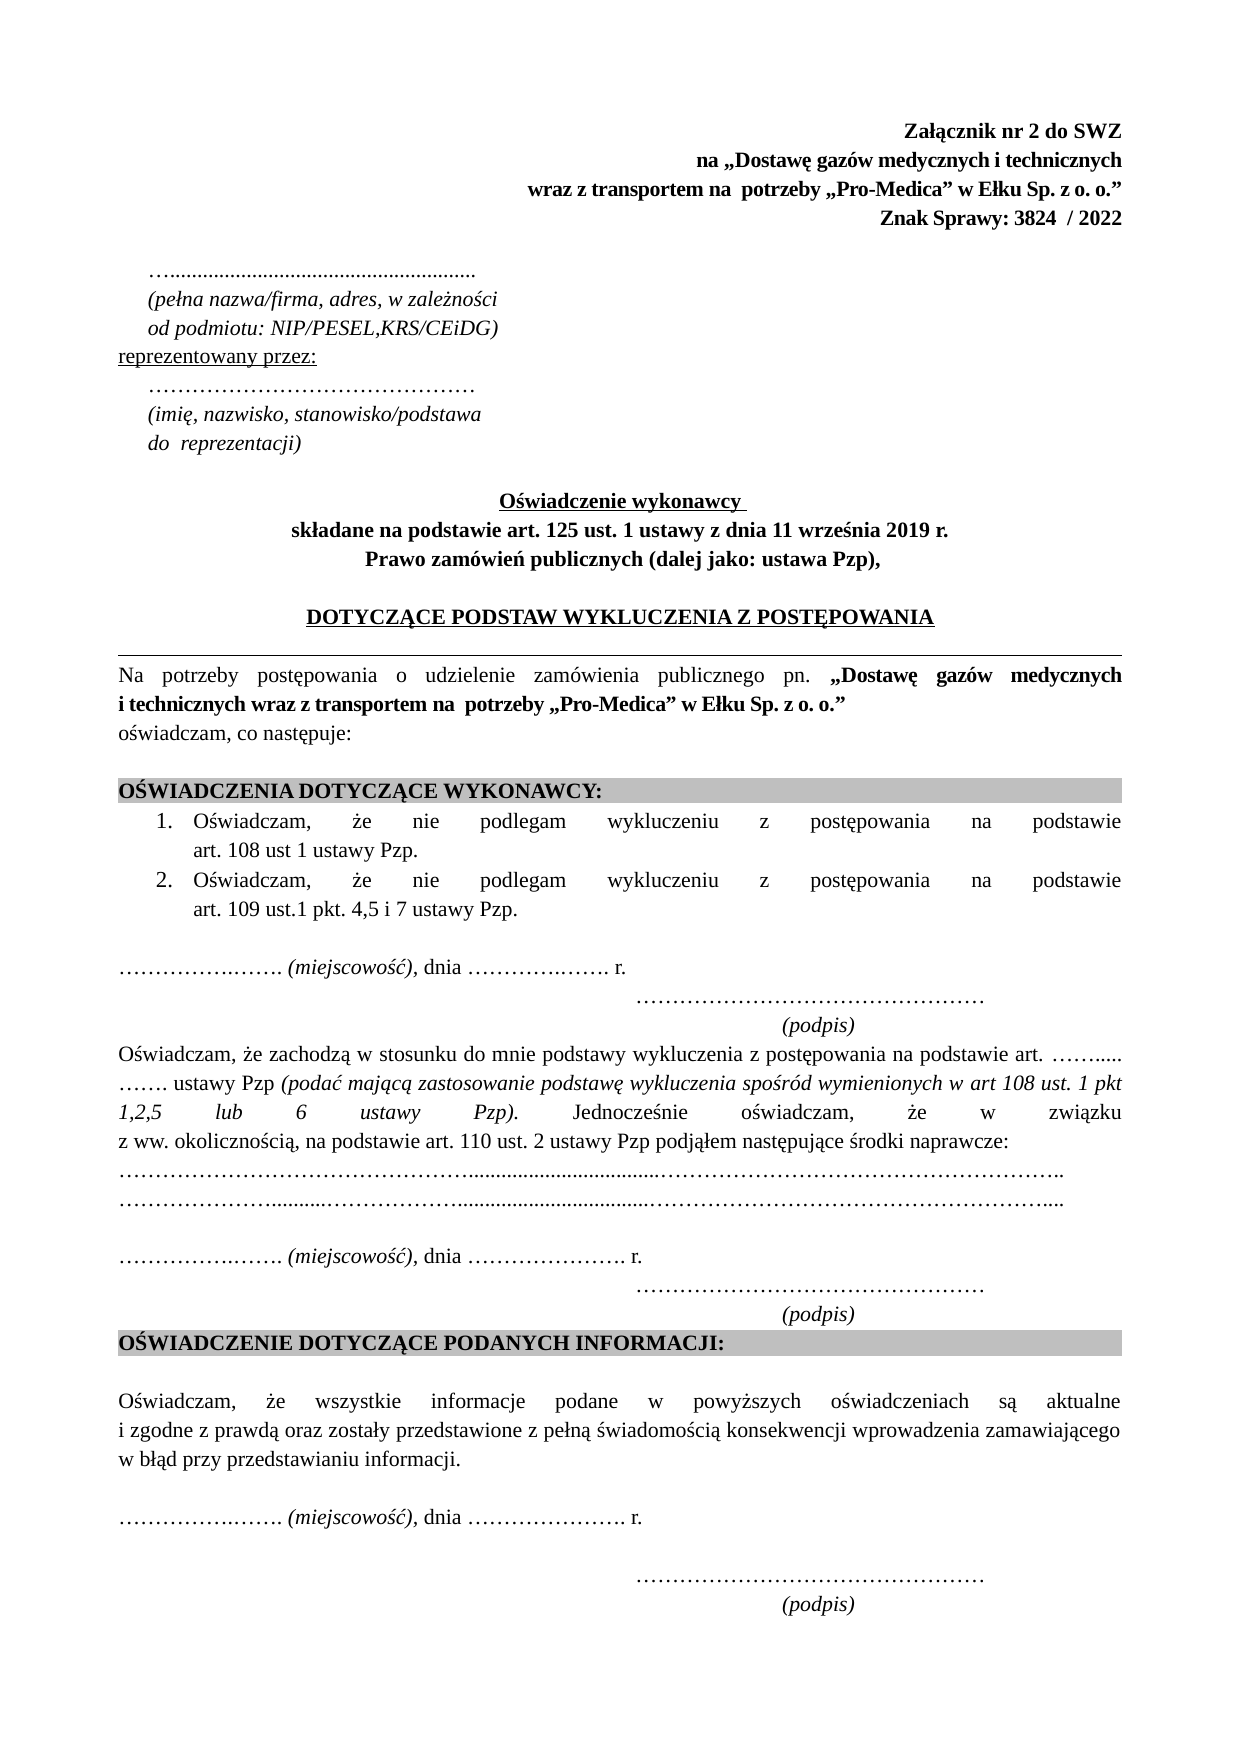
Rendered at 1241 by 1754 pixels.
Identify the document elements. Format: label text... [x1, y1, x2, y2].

text [118, 633, 1122, 655]
text na „Dostawę gazów medycznych i technicznych [118, 147, 1122, 172]
text Załącznik nr 2 do SWZ [708, 118, 1122, 143]
text Oświadczam, że wszystkie informacje podane w powyższych oświadczeniach są aktualne i zgodne z prawdą oraz zostały przedstawione z pełną świadomością konsekwencji wprowadzenia zamawiającego w błąd przy przedstawianiu informacji. [118, 1388, 1122, 1471]
text …………….……. (miejscowość), dnia …………………. r. [118, 1504, 1122, 1529]
text Prawo zamówień publicznych (dalej jako: ustawa Pzp), [118, 546, 1122, 571]
text Znak Sprawy: 3824 / 2022 [118, 205, 1122, 230]
text OŚWIADCZENIA DOTYCZĄCE WYKONAWCY: [118, 778, 1122, 803]
text (pełna nazwa/firma, adres, w zależności od podmiotu: NIP/PESEL,KRS/CEiDG) [148, 286, 502, 340]
text DOTYCZĄCE PODSTAW WYKLUCZENIA Z POSTĘPOWANIA [118, 604, 1122, 629]
text …………………………………………...................................………………………………………………..…………………..........………………...................................……………………………………………….... [118, 1157, 1122, 1211]
text ……………………………………… [148, 372, 502, 398]
text Na potrzeby postępowania o udzielenie zamówienia publicznego pn. „Dostawę gazów medycznych i technicznych wraz z transportem na potrzeby „Pro-Medica” w Ełku Sp. z o. o.” [118, 656, 1122, 716]
text Oświadczam, że zachodzą w stosunku do mnie podstawy wykluczenia z postępowania na podstawie art. …….....……. ustawy Pzp (podać mającą zastosowanie podstawę wykluczenia spośród wymienionych w art 108 ust. 1 pkt 1,2,5 lub 6 ustawy Pzp). Jednocześnie oświadczam, że w związku z ww. okolicznością, na podstawie art. 110 ust. 2 ustawy Pzp podjąłem następujące środki naprawcze: [118, 1041, 1122, 1153]
text …………….……. (miejscowość), dnia …………………. r. [118, 1243, 1122, 1269]
text oświadczam, co następuje: [118, 720, 1122, 745]
text składane na podstawie art. 125 ust. 1 ustawy z dnia 11 września 2019 r. [118, 517, 1122, 542]
text (podpis) [708, 1591, 1122, 1616]
text ………………………………………… [118, 983, 1122, 1008]
text …........................................................ [148, 257, 502, 282]
text (imię, nazwisko, stanowisko/podstawa do reprezentacji) [148, 401, 502, 456]
text ………………………………………… [118, 1272, 1122, 1298]
text Oświadczenie wykonawcy [118, 488, 1122, 513]
text (podpis) [708, 1012, 1122, 1037]
text ………………………………………… [118, 1562, 1122, 1587]
text wraz z transportem na potrzeby „Pro-Medica” w Ełku Sp. z o. o.” [118, 176, 1122, 201]
list Oświadczam, że nie podlegam wykluczeniu z postępowania na podstawie art. 108 ust 1 ustawy Pzp. [156, 807, 1122, 862]
text OŚWIADCZENIE DOTYCZĄCE PODANYCH INFORMACJI: [118, 1330, 1122, 1356]
list Oświadczam, że nie podlegam wykluczeniu z postępowania na podstawie art. 109 ust.1 pkt. 4,5 i 7 ustawy Pzp. [156, 866, 1122, 921]
text reprezentowany przez: [118, 343, 1122, 369]
text …………….……. (miejscowość), dnia ………….……. r. [118, 954, 1122, 979]
text (podpis) [708, 1301, 1122, 1327]
